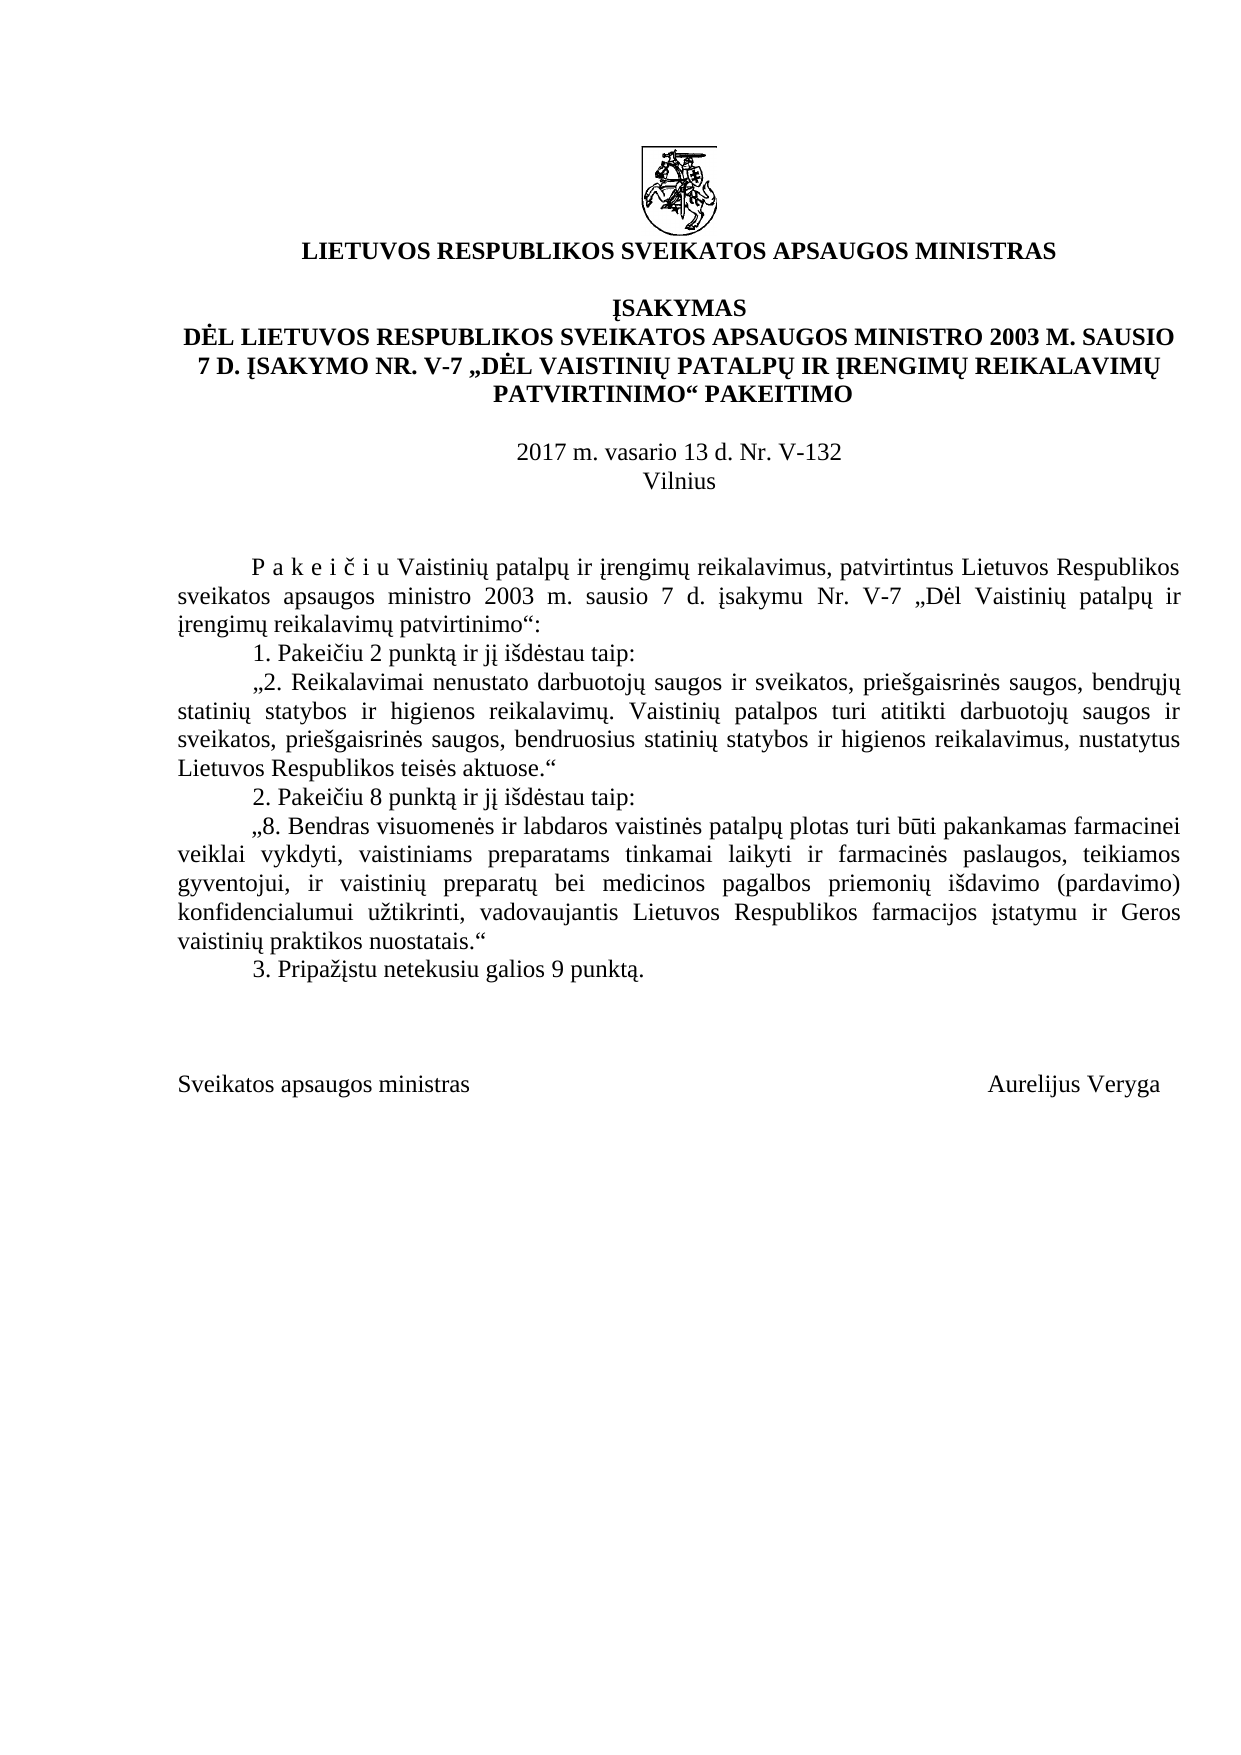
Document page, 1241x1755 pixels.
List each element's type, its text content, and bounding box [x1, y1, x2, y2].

text 2. Pakeičiu 8 punktą ir jį išdėstau taip: [177, 782, 1181, 811]
text ĮSAKYMAS [177, 293, 1181, 322]
text P a k e i č i u Vaistinių patalpų ir įrengimų reikalavimus, patvirtintus Lietuvos Respublikos sveikatos apsaugos ministro 2003 m. sausio 7 d. įsakymu Nr. V-7 „Dėl Vaistinių patalpų ir įrengimų reikalavimų patvirtinimo“: [177, 552, 1181, 638]
text 3. Pripažįstu netekusiu galios 9 punktą. [177, 954, 1181, 983]
text „8. Bendras visuomenės ir labdaros vaistinės patalpų plotas turi būti pakankamas farmacinei veiklai vykdyti, vaistiniams preparatams tinkamai laikyti ir farmacinės paslaugos, teikiamos gyventojui, ir vaistinių preparatų bei medicinos pagalbos priemonių išdavimo (pardavimo) konfidencialumui užtikrinti, vadovaujantis Lietuvos Respublikos farmacijos įstatymu ir Geros vaistinių praktikos nuostatais.“ [177, 811, 1181, 954]
text LIETUVOS RESPUBLIKOS SVEIKATOS APSAUGOS MINISTRAS [177, 236, 1181, 264]
text DĖL LIETUVOS RESPUBLIKOS SVEIKATOS APSAUGOS MINISTRO 2003 M. SAUSIO 7 D. ĮSAKYMO NR. V-7 „DĖL VAISTINIŲ PATALPŲ IR ĮRENGIMŲ REIKALAVIMŲ PATVIRTINIMO“ PAKEITIMO [177, 322, 1181, 408]
text 1. Pakeičiu 2 punktą ir jį išdėstau taip: [177, 638, 1181, 667]
text „2. Reikalavimai nenustato darbuotojų saugos ir sveikatos, priešgaisrinės saugos, bendrųjų statinių statybos ir higienos reikalavimų. Vaistinių patalpos turi atitikti darbuotojų saugos ir sveikatos, priešgaisrinės saugos, bendruosius statinių statybos ir higienos reikalavimus, nustatytus Lietuvos Respublikos teisės aktuose.“ [177, 667, 1181, 782]
text Vilnius [177, 466, 1181, 494]
text 2017 m. vasario 13 d. Nr. V-132 [177, 437, 1181, 466]
text Sveikatos apsaugos ministras Aurelijus Veryga [177, 1069, 1181, 1098]
